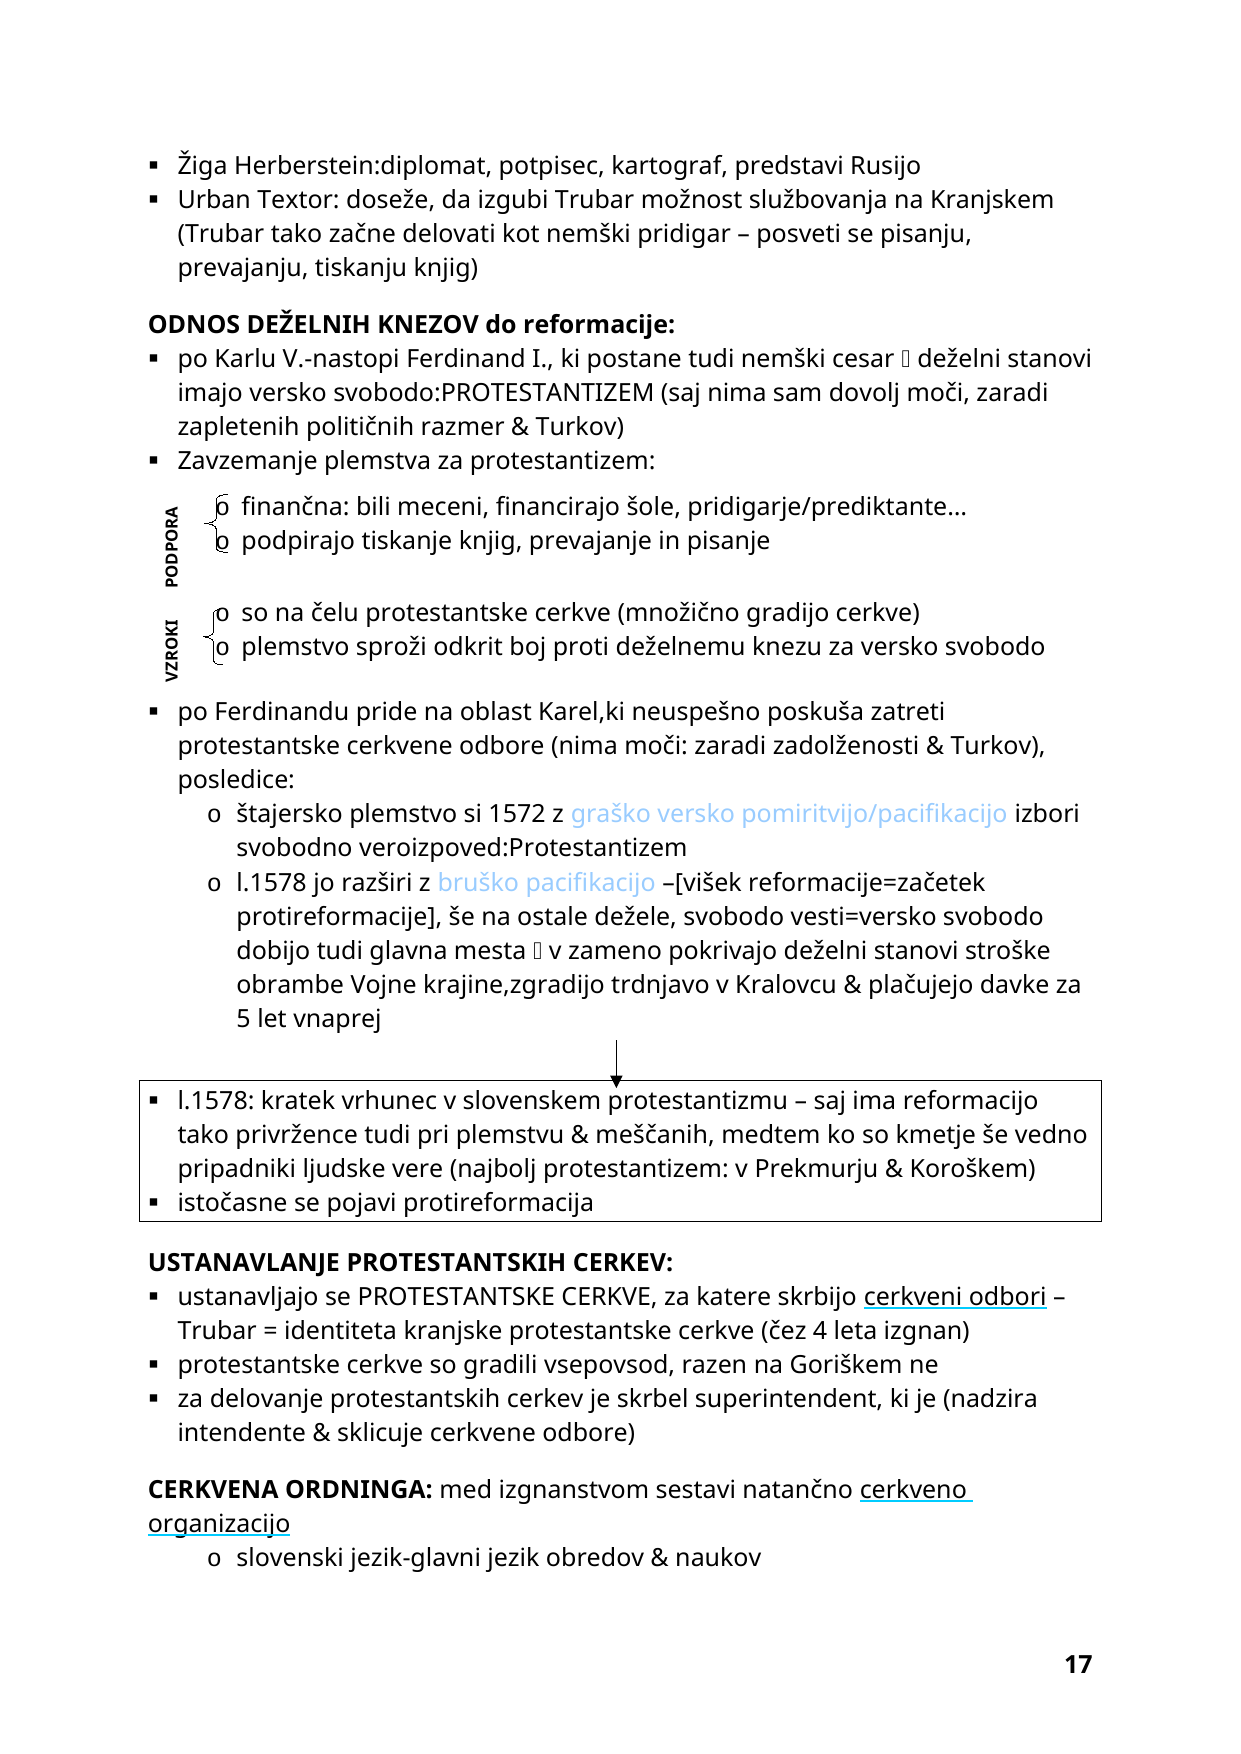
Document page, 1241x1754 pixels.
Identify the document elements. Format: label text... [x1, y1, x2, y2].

list slovenski jezik-glavni jezik obredov & naukov [207, 1539, 1093, 1574]
list istočasne se pojavi protireformacija [140, 1182, 1101, 1221]
table_header finančna: bili meceni, financirajo šole, pridigarje/prediktante… podpirajo tiskanje knjig, prevajanje in pisanje [204, 477, 1096, 589]
list protestantske cerkve so gradili vsepovsod, razen na Goriškem ne [148, 1346, 1093, 1381]
list Zavzemanje plemstva za protestantizem: [148, 443, 1093, 477]
list ustanavljajo se PROTESTANTSKE CERKVE, za katere skrbijo cerkveni odbori – Trubar = identiteta kranjske protestantske cerkve (čez 4 leta izgnan) [148, 1278, 1093, 1346]
text USTANAVLANJE PROTESTANTSKIH CERKEV: [148, 1244, 1093, 1278]
table_cell VZROKI [136, 589, 204, 682]
list l.1578 jo razširi z bruško pacifikacijo –[višek reformacije=začetek protireformacije], še na ostale dežele, svobodo vesti=versko svobodo dobijo tudi glavna mesta  v zameno pokrivajo deželni stanovi stroške obrambe Vojne krajine,zgradijo trdnjavo v Kralovcu & plačujejo davke za 5 let vnaprej [207, 864, 1093, 1035]
list štajersko plemstvo si 1572 z graško versko pomiritvijo/pacifikacijo izbori svobodno veroizpoved:Protestantizem [207, 796, 1093, 864]
list za delovanje protestantskih cerkev je skrbel superintendent, ki je (nadzira intendente & sklicuje cerkvene odbore) [148, 1381, 1093, 1449]
list po Ferdinandu pride na oblast Karel,ki neuspešno poskuša zatreti protestantske cerkvene odbore (nima moči: zaradi zadolženosti & Turkov), posledice: [148, 694, 1104, 796]
list Urban Textor: doseže, da izgubi Trubar možnost službovanja na Kranjskem (Trubar tako začne delovati kot nemški pridigar – posveti se pisanju, prevajanju, tiskanju knjig) [148, 182, 1093, 284]
table_header PODPORA [136, 477, 204, 589]
text CERKVENA ORDNINGA: med izgnanstvom sestavi natančno cerkveno organizacijo [148, 1471, 1093, 1539]
list Žiga Herberstein:diplomat, potpisec, kartograf, predstavi Rusijo [148, 148, 1093, 182]
table_cell so na čelu protestantske cerkve (množično gradijo cerkve) plemstvo sproži odkrit boj proti deželnemu knezu za versko svobodo [204, 589, 1096, 682]
text ODNOS DEŽELNIH KNEZOV do reformacije: [148, 307, 1093, 341]
list po Karlu V.-nastopi Ferdinand I., ki postane tudi nemški cesar  deželni stanovi imajo versko svobodo:PROTESTANTIZEM (saj nima sam dovolj moči, zaradi zapletenih političnih razmer & Turkov) [148, 341, 1093, 443]
list l.1578: kratek vrhunec v slovenskem protestantizmu – saj ima reformacijo tako privržence tudi pri plemstvu & meščanih, medtem ko so kmetje še vedno pripadniki ljudske vere (najbolj protestantizem: v Prekmurju & Koroškem) [140, 1081, 1101, 1182]
